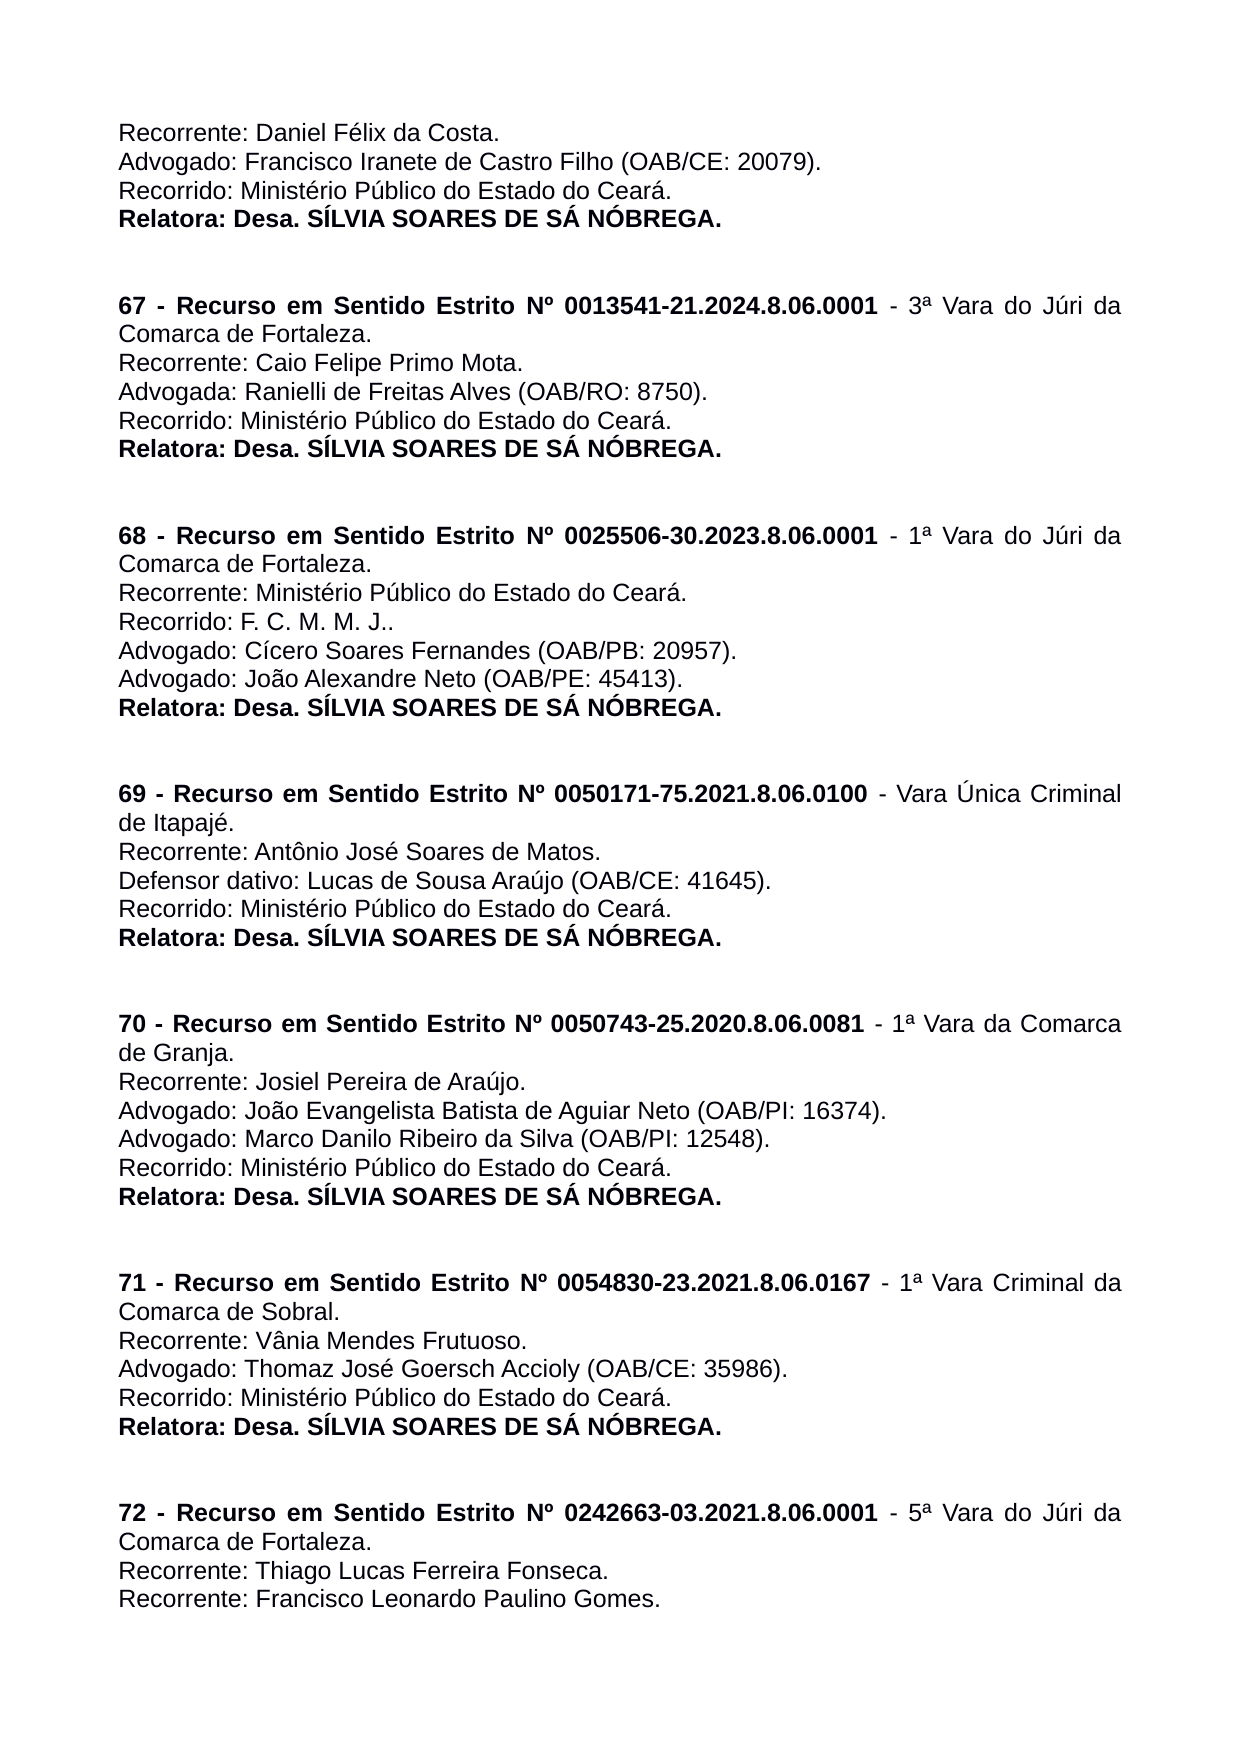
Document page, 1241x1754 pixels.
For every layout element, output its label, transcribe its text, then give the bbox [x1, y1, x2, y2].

text Recorrente: Francisco Leonardo Paulino Gomes. [118, 1584, 1122, 1613]
text Advogada: Ranielli de Freitas Alves (OAB/RO: 8750). [118, 377, 1122, 406]
text 69 - Recurso em Sentido Estrito Nº 0050171-75.2021.8.06.0100 - Vara Única Criminal de Itapajé. [118, 779, 1122, 837]
text Recorrente: Ministério Público do Estado do Ceará. [118, 578, 1122, 607]
text Advogado: Cícero Soares Fernandes (OAB/PB: 20957). [118, 636, 1122, 664]
text Recorrido: Ministério Público do Estado do Ceará. [118, 1153, 1122, 1182]
text Relatora: Desa. SÍLVIA SOARES DE SÁ NÓBREGA. [118, 434, 1122, 463]
text Advogado: Thomaz José Goersch Accioly (OAB/CE: 35986). [118, 1354, 1122, 1383]
text 72 - Recurso em Sentido Estrito Nº 0242663-03.2021.8.06.0001 - 5ª Vara do Júri da Comarca de Fortaleza. [118, 1498, 1122, 1556]
text Recorrido: Ministério Público do Estado do Ceará. [118, 894, 1122, 923]
text Recorrido: Ministério Público do Estado do Ceará. [118, 176, 1122, 204]
text Recorrente: Vânia Mendes Frutuoso. [118, 1326, 1122, 1354]
text Recorrido: Ministério Público do Estado do Ceará. [118, 406, 1122, 434]
text Relatora: Desa. SÍLVIA SOARES DE SÁ NÓBREGA. [118, 1412, 1122, 1441]
text Relatora: Desa. SÍLVIA SOARES DE SÁ NÓBREGA. [118, 204, 1122, 233]
text Relatora: Desa. SÍLVIA SOARES DE SÁ NÓBREGA. [118, 923, 1122, 952]
text Recorrente: Daniel Félix da Costa. [118, 118, 1122, 147]
text Advogado: João Evangelista Batista de Aguiar Neto (OAB/PI: 16374). [118, 1096, 1122, 1124]
text 67 - Recurso em Sentido Estrito Nº 0013541-21.2024.8.06.0001 - 3ª Vara do Júri da Comarca de Fortaleza. [118, 291, 1122, 348]
text Recorrente: Thiago Lucas Ferreira Fonseca. [118, 1556, 1122, 1584]
text Recorrido: F. C. M. M. J.. [118, 607, 1122, 636]
text Recorrido: Ministério Público do Estado do Ceará. [118, 1383, 1122, 1412]
text Advogado: Marco Danilo Ribeiro da Silva (OAB/PI: 12548). [118, 1124, 1122, 1153]
text 70 - Recurso em Sentido Estrito Nº 0050743-25.2020.8.06.0081 - 1ª Vara da Comarca de Granja. [118, 1009, 1122, 1067]
text Defensor dativo: Lucas de Sousa Araújo (OAB/CE: 41645). [118, 866, 1122, 894]
text Recorrente: Antônio José Soares de Matos. [118, 837, 1122, 866]
text Relatora: Desa. SÍLVIA SOARES DE SÁ NÓBREGA. [118, 1182, 1122, 1211]
text 71 - Recurso em Sentido Estrito Nº 0054830-23.2021.8.06.0167 - 1ª Vara Criminal da Comarca de Sobral. [118, 1268, 1122, 1326]
text Recorrente: Josiel Pereira de Araújo. [118, 1067, 1122, 1096]
text 68 - Recurso em Sentido Estrito Nº 0025506-30.2023.8.06.0001 - 1ª Vara do Júri da Comarca de Fortaleza. [118, 521, 1122, 578]
text Recorrente: Caio Felipe Primo Mota. [118, 348, 1122, 377]
text Advogado: Francisco Iranete de Castro Filho (OAB/CE: 20079). [118, 147, 1122, 176]
text Relatora: Desa. SÍLVIA SOARES DE SÁ NÓBREGA. [118, 693, 1122, 722]
text Advogado: João Alexandre Neto (OAB/PE: 45413). [118, 664, 1122, 693]
